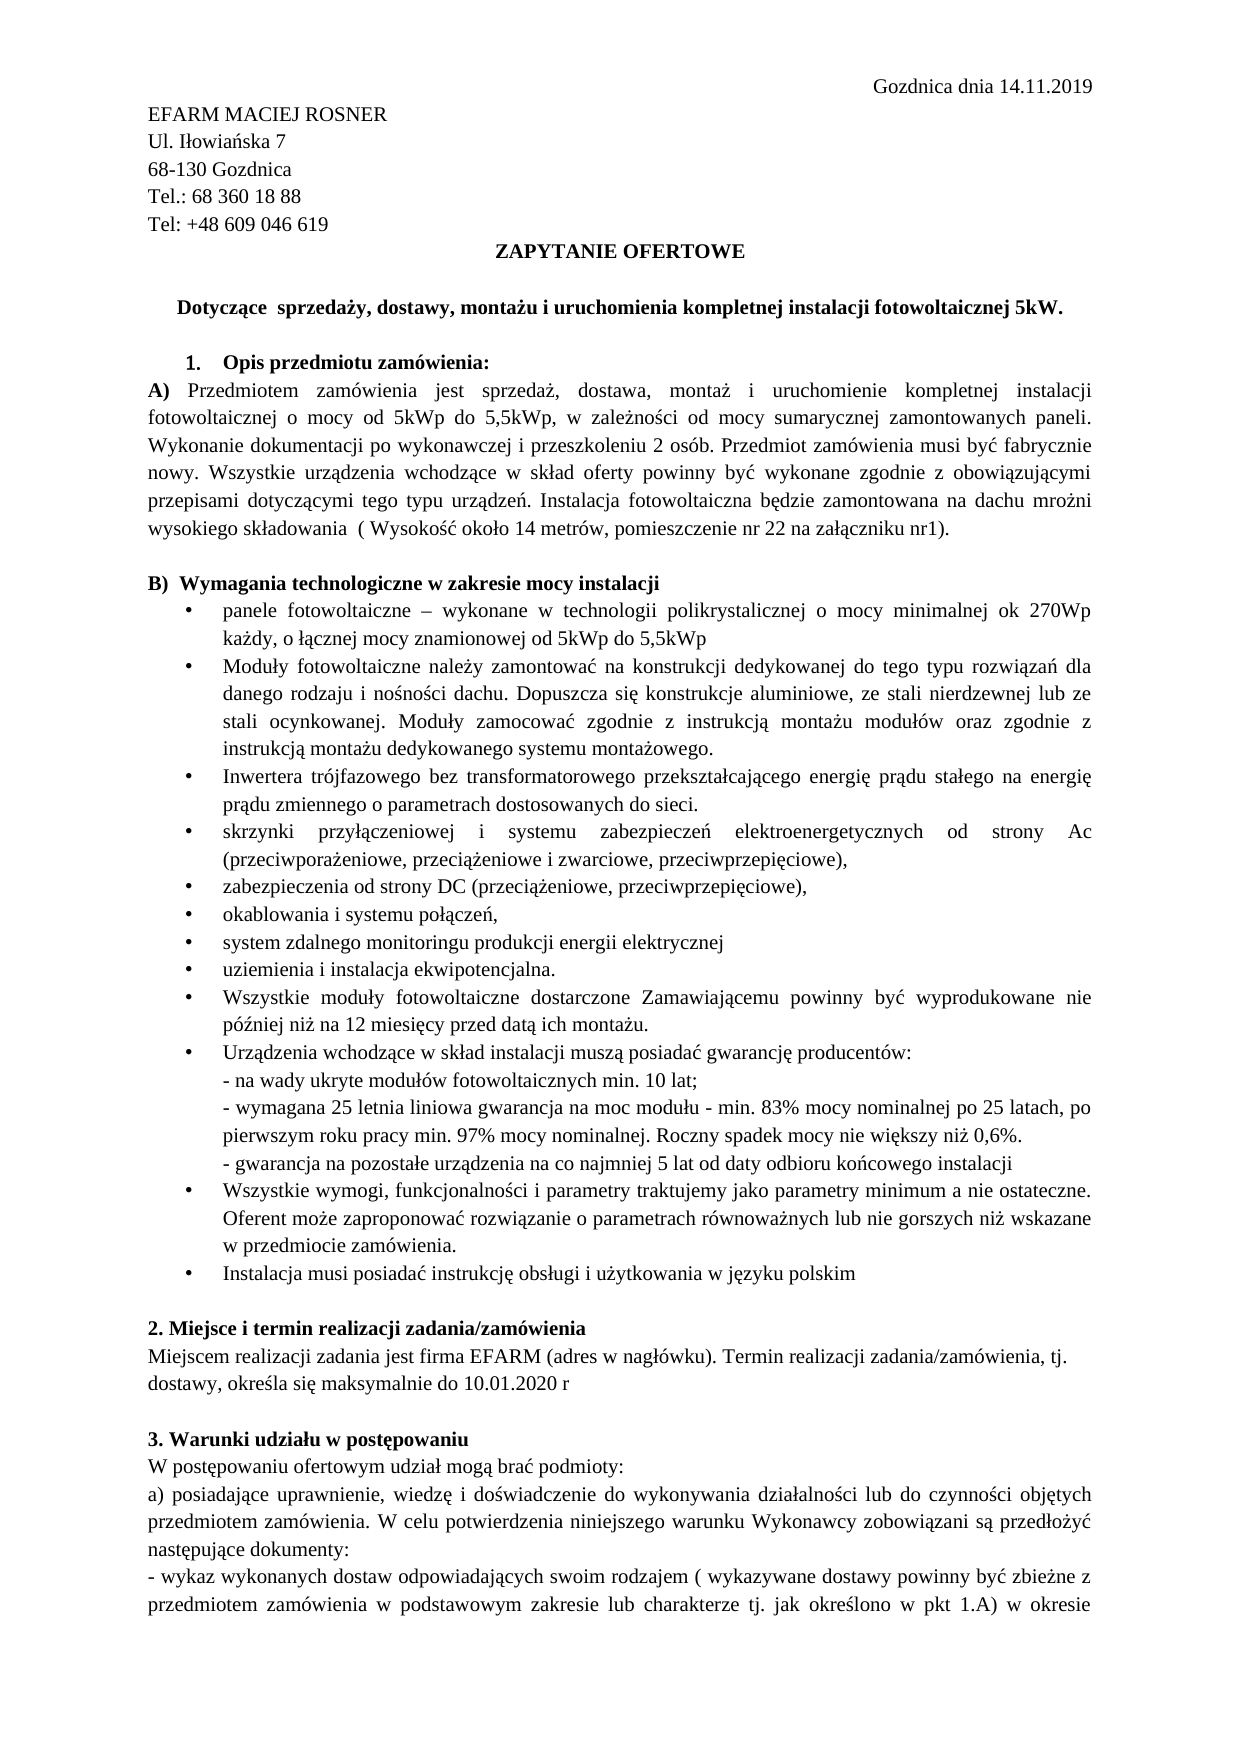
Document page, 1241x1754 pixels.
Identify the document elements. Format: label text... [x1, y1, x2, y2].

list skrzynki przyłączeniowej i systemu zabezpieczeń elektroenergetycznych od strony Ac (przeciwporażeniowe, przeciążeniowe i zwarciowe, przeciwprzepięciowe), [185, 819, 1093, 871]
list - gwarancja na pozostałe urządzenia na co najmniej 5 lat od daty odbioru końcowego instalacji [185, 1150, 1093, 1174]
list panele fotowoltaiczne – wykonane w technologii polikrystalicznej o mocy minimalnej ok 270Wp każdy, o łącznej mocy znamionowej od 5kWp do 5,5kWp [185, 598, 1093, 650]
list - na wady ukryte modułów fotowoltaicznych min. 10 lat; [185, 1068, 1093, 1092]
list Wszystkie wymogi, funkcjonalności i parametry traktujemy jako parametry minimum a nie ostateczne. Oferent może zaproponować rozwiązanie o parametrach równoważnych lub nie gorszych niż wskazane w przedmiocie zamówienia. [185, 1178, 1093, 1257]
list zabezpieczenia od strony DC (przeciążeniowe, przeciwprzepięciowe), [185, 874, 1093, 898]
text Tel: +48 609 046 619 [148, 212, 1093, 236]
list Urządzenia wchodzące w skład instalacji muszą posiadać gwarancję producentów: [185, 1040, 1093, 1064]
list Wszystkie moduły fotowoltaiczne dostarczone Zamawiającemu powinny być wyprodukowane nie później niż na 12 miesięcy przed datą ich montażu. [185, 985, 1093, 1036]
list Moduły fotowoltaiczne należy zamontować na konstrukcji dedykowanej do tego typu rozwiązań dla danego rodzaju i nośności dachu. Dopuszcza się konstrukcje aluminiowe, ze stali nierdzewnej lub ze stali ocynkowanej. Moduły zamocować zgodnie z instrukcją montażu modułów oraz zgodnie z instrukcją montażu dedykowanego systemu montażowego. [185, 653, 1093, 760]
text B) Wymagania technologiczne w zakresie mocy instalacji [148, 571, 1093, 595]
text Gozdnica dnia 14.11.2019 [148, 74, 1093, 98]
text Dotyczące sprzedaży, dostawy, montażu i uruchomienia kompletnej instalacji fotowoltaicznej 5kW. [148, 295, 1093, 319]
list - wymagana 25 letnia liniowa gwarancja na moc modułu - min. 83% mocy nominalnej po 25 latach, po pierwszym roku pracy min. 97% mocy nominalnej. Roczny spadek mocy nie większy niż 0,6%. [185, 1095, 1093, 1147]
list Inwertera trójfazowego bez transformatorowego przekształcającego energię prądu stałego na energię prądu zmiennego o parametrach dostosowanych do sieci. [185, 764, 1093, 816]
text - wykaz wykonanych dostaw odpowiadających swoim rodzajem ( wykazywane dostawy powinny być zbieżne z przedmiotem zamówienia w podstawowym zakresie lub charakterze tj. jak określono w pkt 1.A) w okresie [148, 1564, 1093, 1616]
text Tel.: 68 360 18 88 [148, 184, 1093, 208]
text W postępowaniu ofertowym udział mogą brać podmioty: [148, 1454, 1093, 1478]
list okablowania i systemu połączeń, [185, 902, 1093, 926]
text a) posiadające uprawnienie, wiedzę i doświadczenie do wykonywania działalności lub do czynności objętych przedmiotem zamówienia. W celu potwierdzenia niniejszego warunku Wykonawcy zobowiązani są przedłożyć następujące dokumenty: [148, 1482, 1093, 1561]
text Ul. Iłowiańska 7 [148, 129, 1093, 153]
text Miejscem realizacji zadania jest firma EFARM (adres w nagłówku). Termin realizacji zadania/zamówienia, tj. dostawy, określa się maksymalnie do 10.01.2020 r [148, 1344, 1093, 1395]
text 2. Miejsce i termin realizacji zadania/zamówienia [148, 1316, 1093, 1340]
list uziemienia i instalacja ekwipotencjalna. [185, 957, 1093, 981]
text ZAPYTANIE OFERTOWE [148, 239, 1093, 263]
text EFARM MACIEJ ROSNER [148, 101, 1093, 126]
text 3. Warunki udziału w postępowaniu [148, 1426, 1093, 1451]
text 68-130 Gozdnica [148, 157, 1093, 181]
list Instalacja musi posiadać instrukcję obsługi i użytkowania w języku polskim [185, 1261, 1093, 1285]
list Opis przedmiotu zamówienia: [185, 350, 1093, 374]
list system zdalnego monitoringu produkcji energii elektrycznej [185, 929, 1093, 954]
text A) Przedmiotem zamówienia jest sprzedaż, dostawa, montaż i uruchomienie kompletnej instalacji fotowoltaicznej o mocy od 5kWp do 5,5kWp, w zależności od mocy sumarycznej zamontowanych paneli. Wykonanie dokumentacji po wykonawczej i przeszkoleniu 2 osób. Przedmiot zamówienia musi być fabrycznie nowy. Wszystkie urządzenia wchodzące w skład oferty powinny być wykonane zgodnie z obowiązującymi przepisami dotyczącymi tego typu urządzeń. Instalacja fotowoltaiczna będzie zamontowana na dachu mrożni wysokiego składowania ( Wysokość około 14 metrów, pomieszczenie nr 22 na załączniku nr1). [148, 377, 1093, 539]
